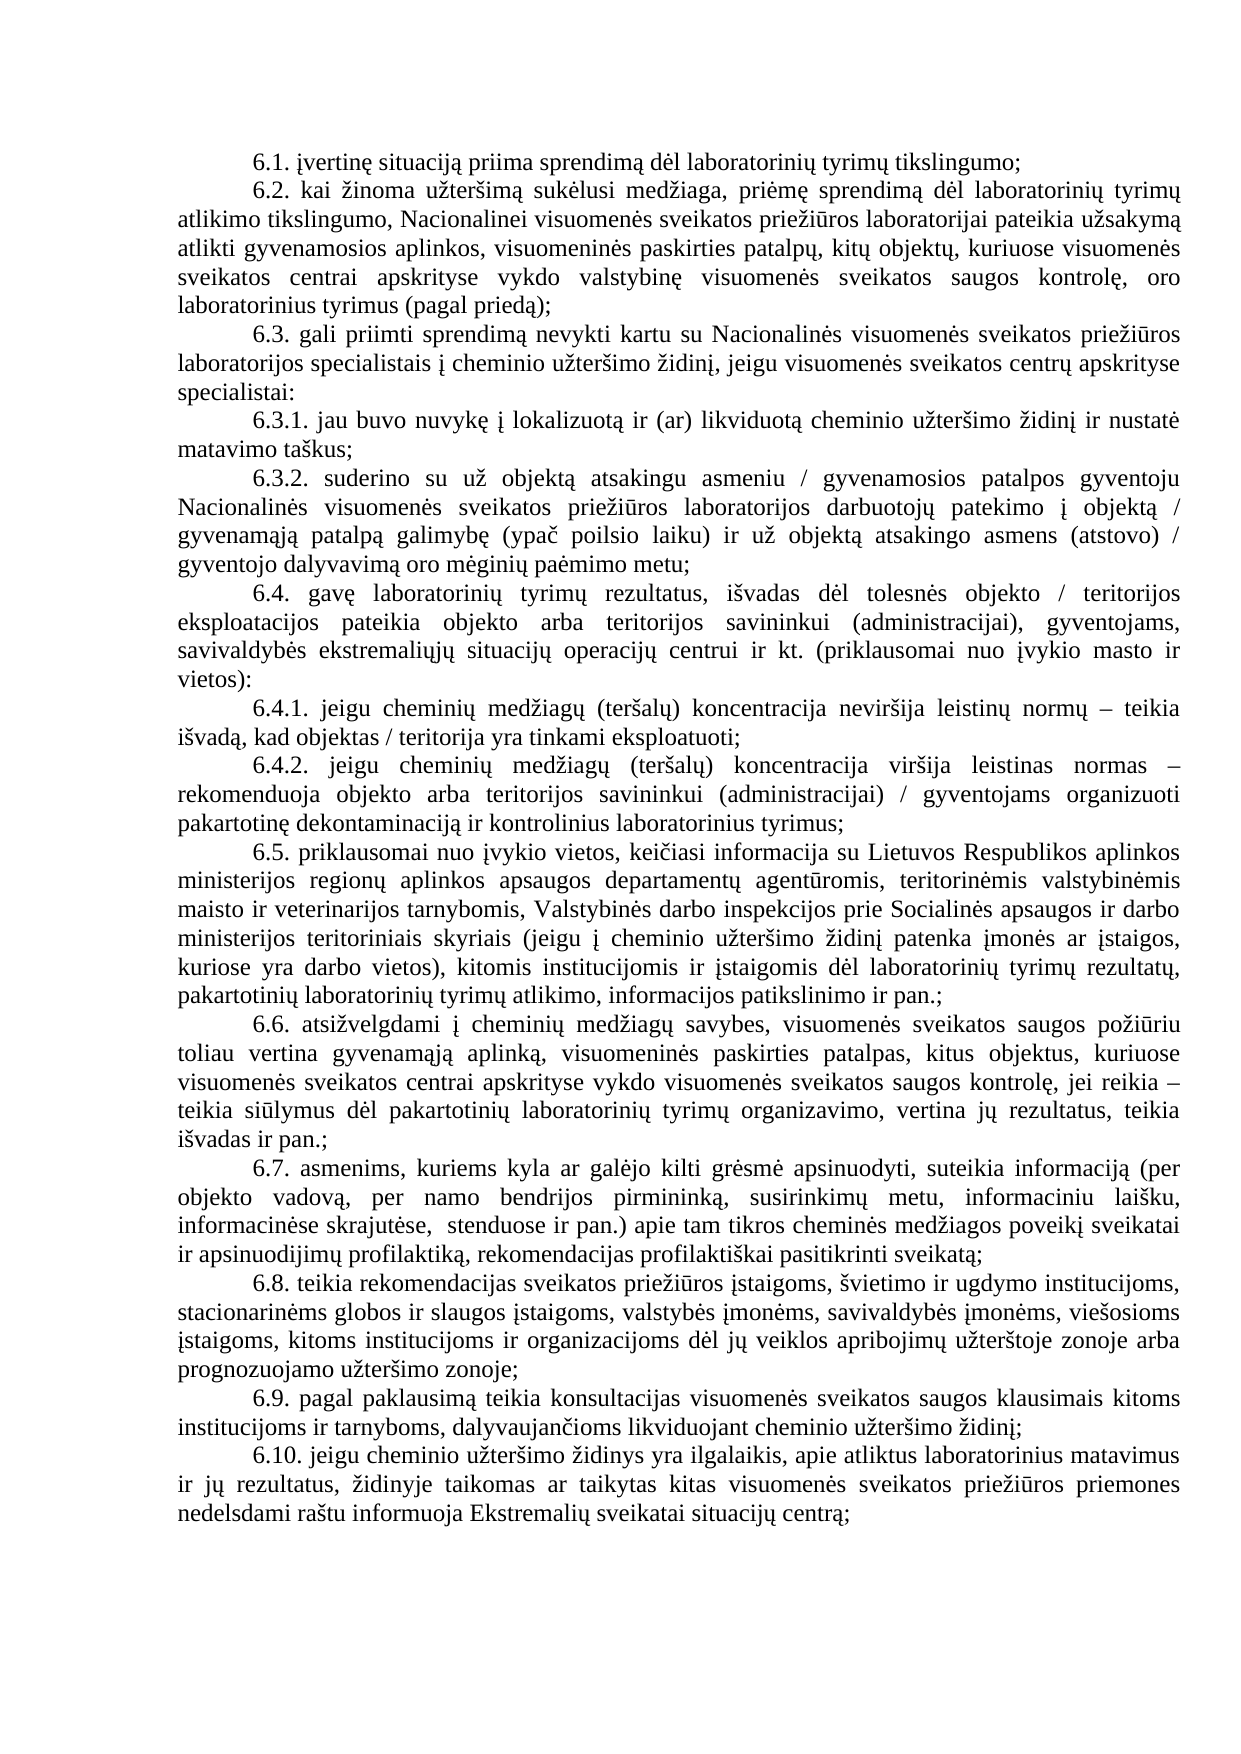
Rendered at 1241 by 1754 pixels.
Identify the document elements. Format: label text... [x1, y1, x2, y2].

text 6.5. priklausomai nuo įvykio vietos, keičiasi informacija su Lietuvos Respublikos aplinkos ministerijos regionų aplinkos apsaugos departamentų agentūromis, teritorinėmis valstybinėmis maisto ir veterinarijos tarnybomis, Valstybinės darbo inspekcijos prie Socialinės apsaugos ir darbo ministerijos teritoriniais skyriais (jeigu į cheminio užteršimo židinį patenka įmonės ar įstaigos, kuriose yra darbo vietos), kitomis institucijomis ir įstaigomis dėl laboratorinių tyrimų rezultatų, pakartotinių laboratorinių tyrimų atlikimo, informacijos patikslinimo ir pan.; [177, 837, 1181, 1009]
text 6.4. gavę laboratorinių tyrimų rezultatus, išvadas dėl tolesnės objekto / teritorijos eksploatacijos pateikia objekto arba teritorijos savininkui (administracijai), gyventojams, savivaldybės ekstremaliųjų situacijų operacijų centrui ir kt. (priklausomai nuo įvykio masto ir vietos): [177, 578, 1181, 693]
text 6.3.1. jau buvo nuvykę į lokalizuotą ir (ar) likviduotą cheminio užteršimo židinį ir nustatė matavimo taškus; [177, 406, 1181, 463]
text 6.8. teikia rekomendacijas sveikatos priežiūros įstaigoms, švietimo ir ugdymo institucijoms, stacionarinėms globos ir slaugos įstaigoms, valstybės įmonėms, savivaldybės įmonėms, viešosioms įstaigoms, kitoms institucijoms ir organizacijoms dėl jų veiklos apribojimų užterštoje zonoje arba prognozuojamo užteršimo zonoje; [177, 1268, 1181, 1383]
text 6.9. pagal paklausimą teikia konsultacijas visuomenės sveikatos saugos klausimais kitoms institucijoms ir tarnyboms, dalyvaujančioms likviduojant cheminio užteršimo židinį; [177, 1383, 1181, 1441]
text 6.4.1. jeigu cheminių medžiagų (teršalų) koncentracija neviršija leistinų normų – teikia išvadą, kad objektas / teritorija yra tinkami eksploatuoti; [177, 693, 1181, 751]
text 6.3. gali priimti sprendimą nevykti kartu su Nacionalinės visuomenės sveikatos priežiūros laboratorijos specialistais į cheminio užteršimo židinį, jeigu visuomenės sveikatos centrų apskrityse specialistai: [177, 319, 1181, 406]
text 6.4.2. jeigu cheminių medžiagų (teršalų) koncentracija viršija leistinas normas – rekomenduoja objekto arba teritorijos savininkui (administracijai) / gyventojams organizuoti pakartotinę dekontaminaciją ir kontrolinius laboratorinius tyrimus; [177, 751, 1181, 837]
text 6.10. jeigu cheminio užteršimo židinys yra ilgalaikis, apie atliktus laboratorinius matavimus ir jų rezultatus, židinyje taikomas ar taikytas kitas visuomenės sveikatos priežiūros priemones nedelsdami raštu informuoja Ekstremalių sveikatai situacijų centrą; [177, 1441, 1181, 1527]
text 6.1. įvertinę situaciją priima sprendimą dėl laboratorinių tyrimų tikslingumo; [177, 147, 1181, 176]
text 6.2. kai žinoma užteršimą sukėlusi medžiaga, priėmę sprendimą dėl laboratorinių tyrimų atlikimo tikslingumo, Nacionalinei visuomenės sveikatos priežiūros laboratorijai pateikia užsakymą atlikti gyvenamosios aplinkos, visuomeninės paskirties patalpų, kitų objektų, kuriuose visuomenės sveikatos centrai apskrityse vykdo valstybinę visuomenės sveikatos saugos kontrolę, oro laboratorinius tyrimus (pagal priedą); [177, 176, 1181, 319]
text 6.6. atsižvelgdami į cheminių medžiagų savybes, visuomenės sveikatos saugos požiūriu toliau vertina gyvenamąją aplinką, visuomeninės paskirties patalpas, kitus objektus, kuriuose visuomenės sveikatos centrai apskrityse vykdo visuomenės sveikatos saugos kontrolę, jei reikia – teikia siūlymus dėl pakartotinių laboratorinių tyrimų organizavimo, vertina jų rezultatus, teikia išvadas ir pan.; [177, 1009, 1181, 1153]
text 6.7. asmenims, kuriems kyla ar galėjo kilti grėsmė apsinuodyti, suteikia informaciją (per objekto vadovą, per namo bendrijos pirmininką, susirinkimų metu, informaciniu laišku, informacinėse skrajutėse, stenduose ir pan.) apie tam tikros cheminės medžiagos poveikį sveikatai ir apsinuodijimų profilaktiką, rekomendacijas profilaktiškai pasitikrinti sveikatą; [177, 1153, 1181, 1268]
text 6.3.2. suderino su už objektą atsakingu asmeniu / gyvenamosios patalpos gyventoju Nacionalinės visuomenės sveikatos priežiūros laboratorijos darbuotojų patekimo į objektą / gyvenamąją patalpą galimybę (ypač poilsio laiku) ir už objektą atsakingo asmens (atstovo) / gyventojo dalyvavimą oro mėginių paėmimo metu; [177, 463, 1181, 578]
